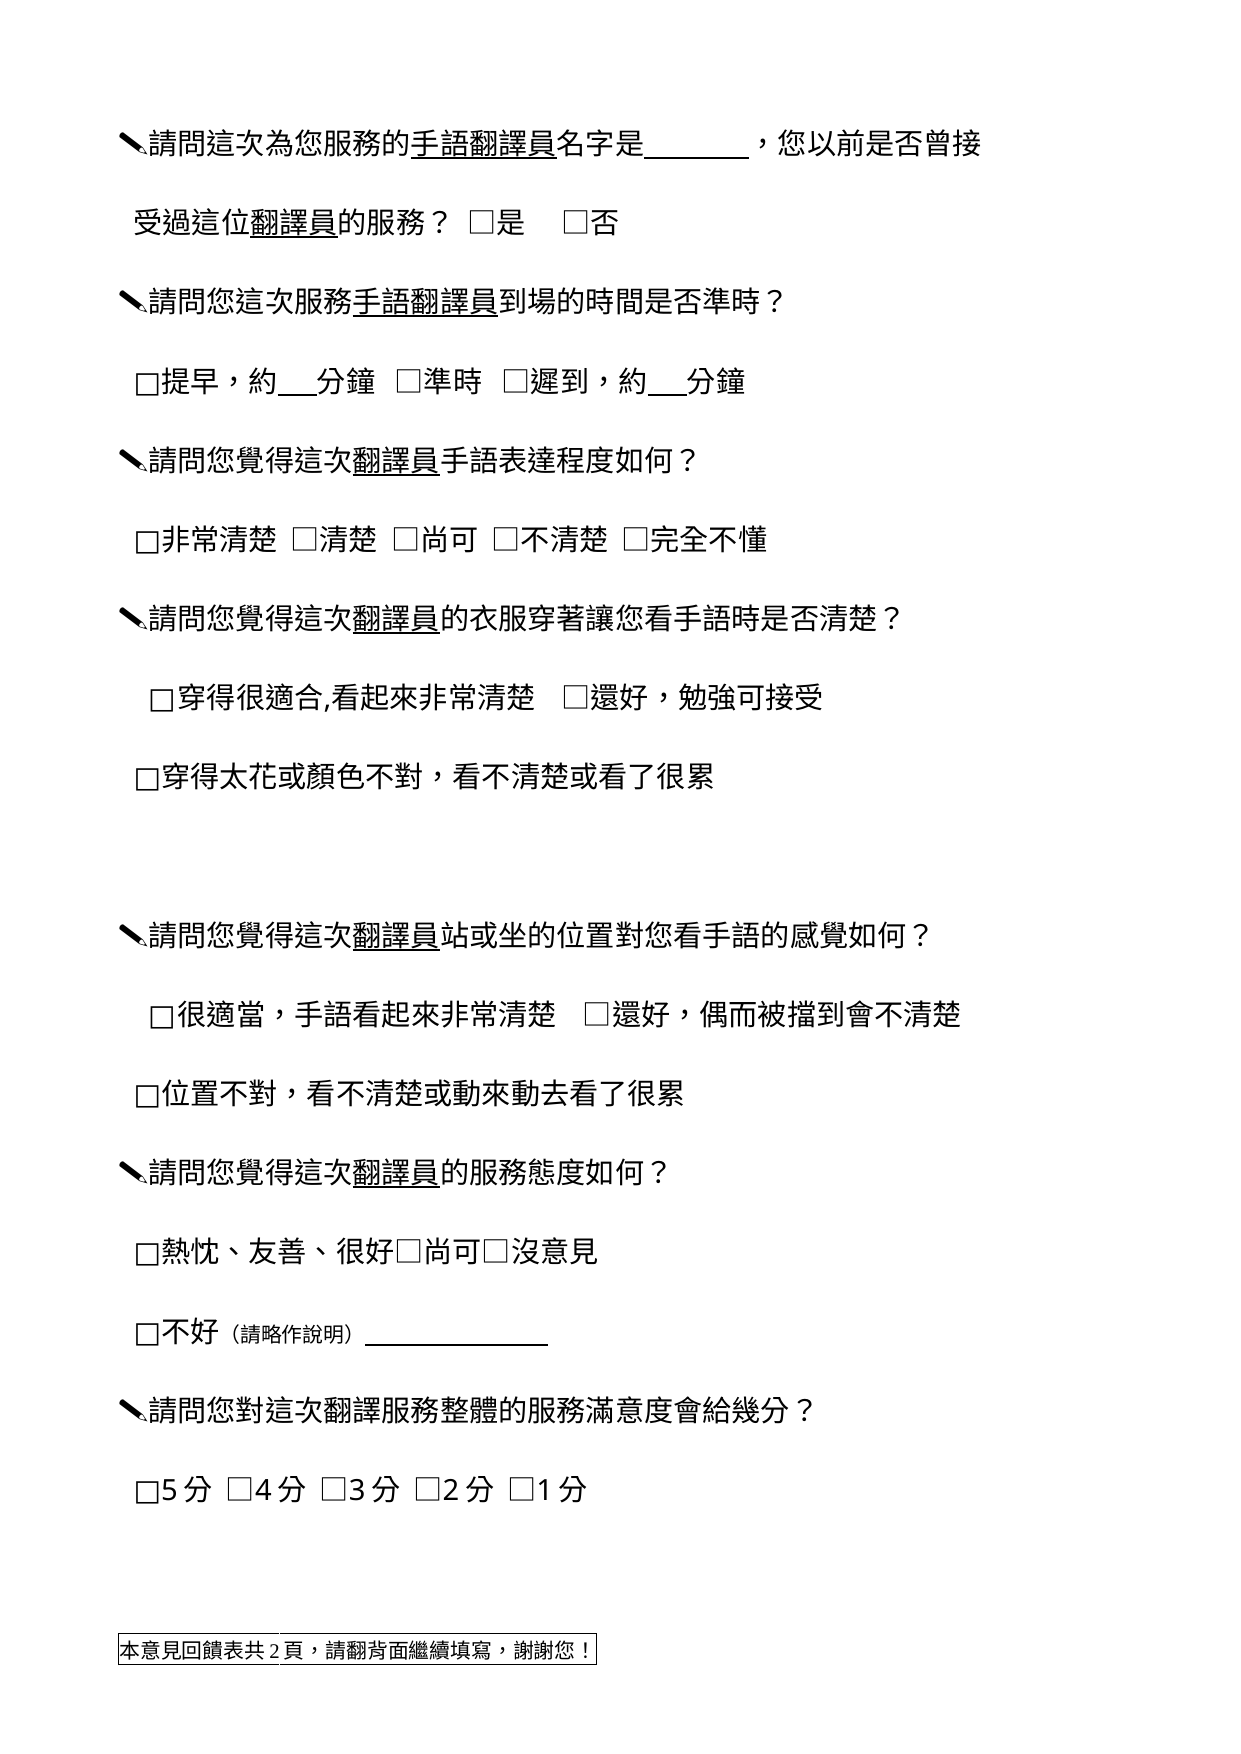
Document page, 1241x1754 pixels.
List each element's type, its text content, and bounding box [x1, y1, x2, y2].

text 受過這位翻譯員的服務？ □是 □否 [118, 181, 1122, 261]
text 請問您對這次翻譯服務整體的服務滿意度會給幾分？ [118, 1369, 1122, 1448]
text □位置不對，看不清楚或動來動去看了很累 [118, 1052, 1122, 1131]
list 很適當，手語看起來非常清楚 □還好，偶而被擋到會不清楚 [148, 973, 1122, 1052]
text □非常清楚 □清楚 □尚可 □不清楚 □完全不懂 [118, 498, 1122, 577]
text 請問您覺得這次翻譯員手語表達程度如何？ [118, 419, 1122, 498]
text □5分 □4分 □3分 □2分 □1分 [118, 1448, 1122, 1527]
text □穿得太花或顏色不對，看不清楚或看了很累 [118, 736, 1122, 815]
text 請問這次為您服務的手語翻譯員名字是 ，您以前是否曾接 [118, 102, 1122, 181]
list 穿得很適合,看起來非常清楚 □還好，勉強可接受 [148, 656, 1122, 736]
text 請問您覺得這次翻譯員站或坐的位置對您看手語的感覺如何？ [118, 894, 1122, 973]
text 請問您這次服務手語翻譯員到場的時間是否準時？ [118, 261, 1122, 340]
text □熱忱、友善、很好□尚可□沒意見 [118, 1211, 1122, 1290]
text □不好（請略作說明） [118, 1290, 1122, 1369]
text 請問您覺得這次翻譯員的衣服穿著讓您看手語時是否清楚？ [118, 577, 1122, 656]
text □提早，約 分鐘 □準時 □遲到，約 分鐘 [118, 340, 1122, 419]
text 請問您覺得這次翻譯員的服務態度如何？ [118, 1131, 1122, 1211]
